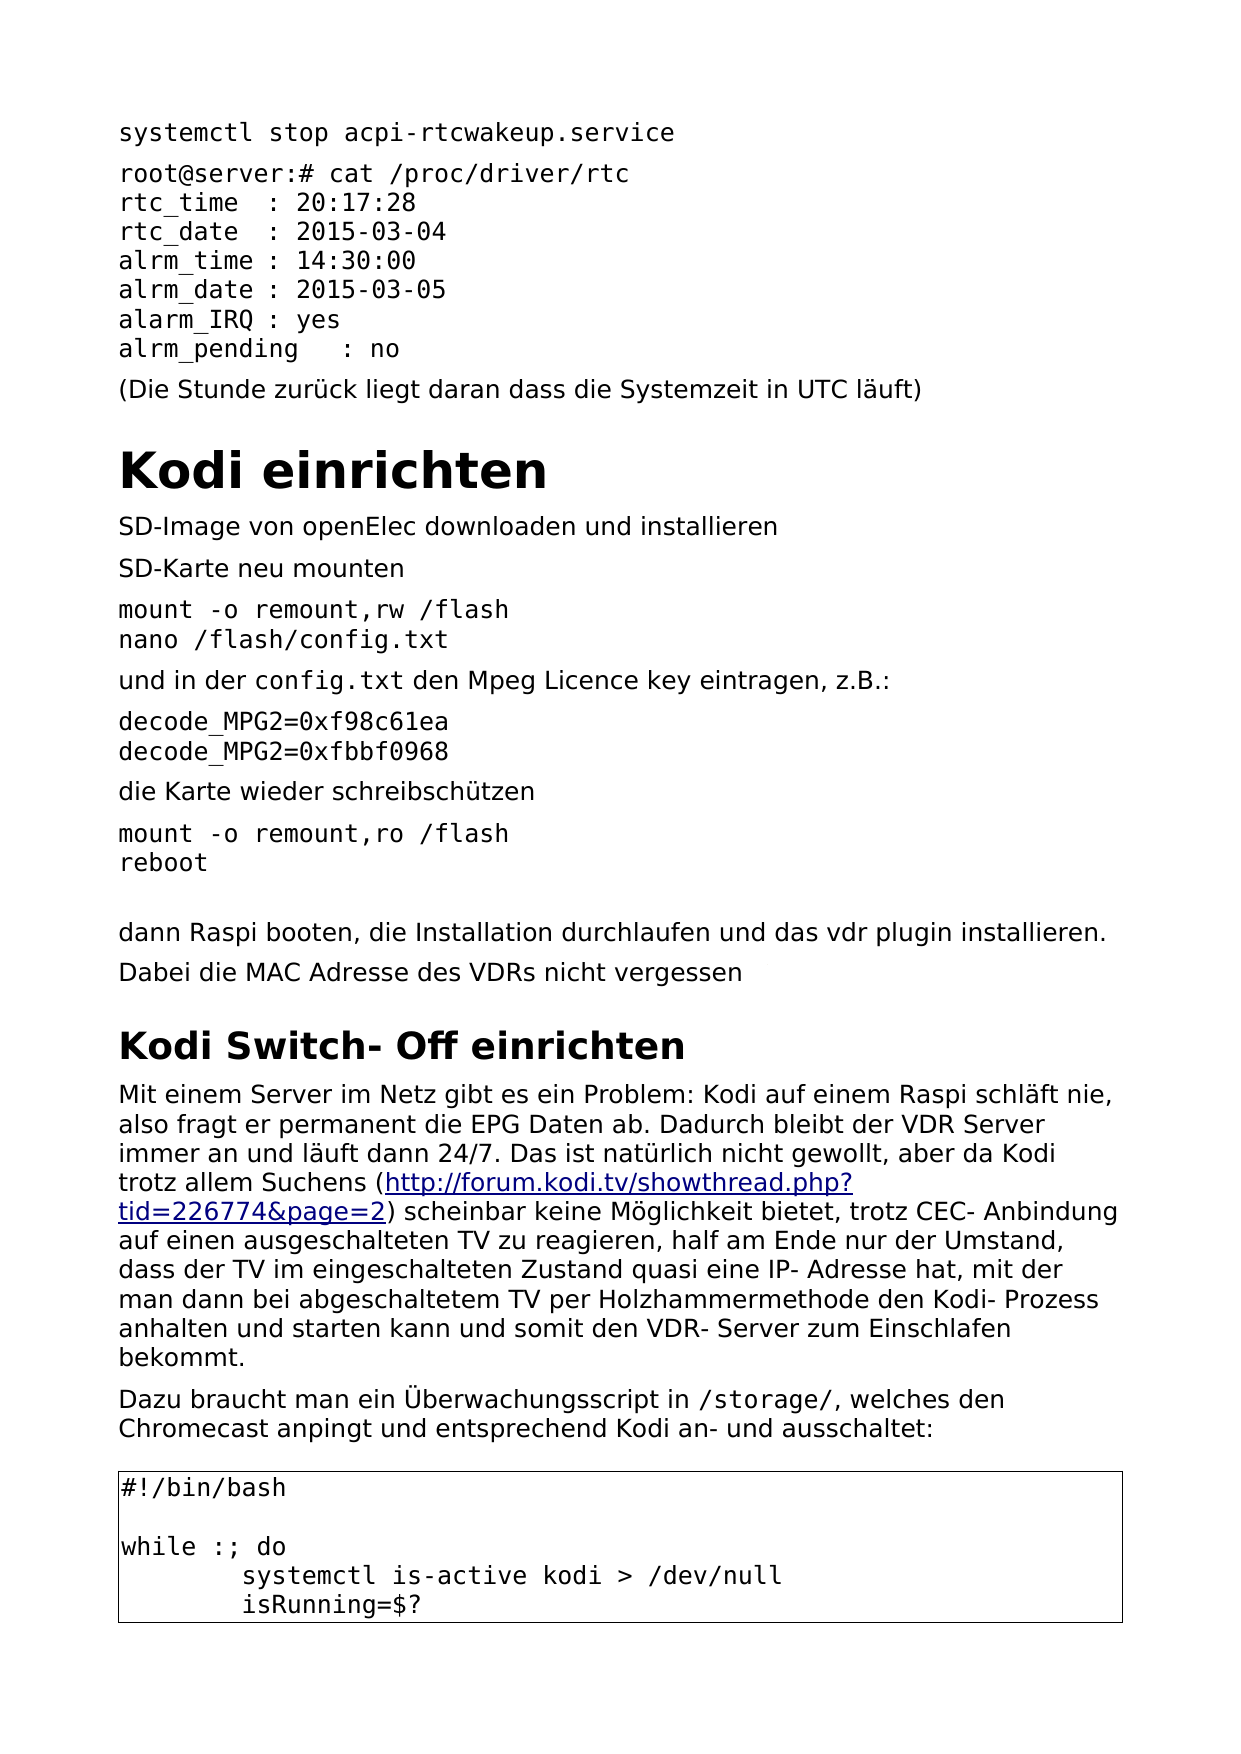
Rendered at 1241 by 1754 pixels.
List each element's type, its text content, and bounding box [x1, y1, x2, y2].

text die Karte wieder schreibschützen [118, 778, 1122, 807]
table_header #!/bin/bash while :; do systemctl is-active kodi > /dev/null isRunning=$? [119, 1472, 1122, 1622]
text (Die Stunde zurück liegt daran dass die Systemzeit in UTC läuft) [118, 375, 1122, 404]
subtitle Kodi einrichten [118, 442, 1122, 500]
text Dazu braucht man ein Überwachungsscript in /storage/, welches den Chromecast anpingt und entsprechend Kodi an- und ausschaltet: [118, 1385, 1122, 1443]
text SD-Karte neu mounten [118, 554, 1122, 583]
subtitle Kodi Switch- Off einrichten [118, 1024, 1122, 1068]
text root@server:# cat /proc/driver/rtc rtc_time : 20:17:28 rtc_date : 2015-03-04 alrm_time : 14:30:00 alrm_date : 2015-03-05 alarm_IRQ : yes alrm_pending : no [118, 159, 1122, 363]
text SD-Image von openElec downloaden und installieren [118, 512, 1122, 542]
text Mit einem Server im Netz gibt es ein Problem: Kodi auf einem Raspi schläft nie, also fragt er permanent die EPG Daten ab. Dadurch bleibt der VDR Server immer an und läuft dann 24/7. Das ist natürlich nicht gewollt, aber da Kodi trotz allem Suchens (http://forum.kodi.tv/showthread.php?tid=226774&page=2) scheinbar keine Möglichkeit bietet, trotz CEC- Anbindung auf einen ausgeschalteten TV zu reagieren, half am Ende nur der Umstand, dass der TV im eingeschalteten Zustand quasi eine IP- Adresse hat, mit der man dann bei abgeschaltetem TV per Holzhammermethode den Kodi- Prozess anhalten und starten kann und somit den VDR- Server zum Einschlafen bekommt. [118, 1081, 1122, 1372]
text mount -o remount,ro /flash reboot [118, 819, 1122, 907]
text systemctl stop acpi-rtcwakeup.service [118, 118, 1122, 147]
text mount -o remount,rw /flash nano /flash/config.txt [118, 596, 1122, 654]
text decode_MPG2=0xf98c61ea decode_MPG2=0xfbbf0968 [118, 707, 1122, 766]
text dann Raspi booten, die Installation durchlaufen und das vdr plugin installieren. Dabei die MAC Adresse des VDRs nicht vergessen [118, 918, 1122, 987]
text und in der config.txt den Mpeg Licence key eintragen, z.B.: [118, 666, 1122, 695]
